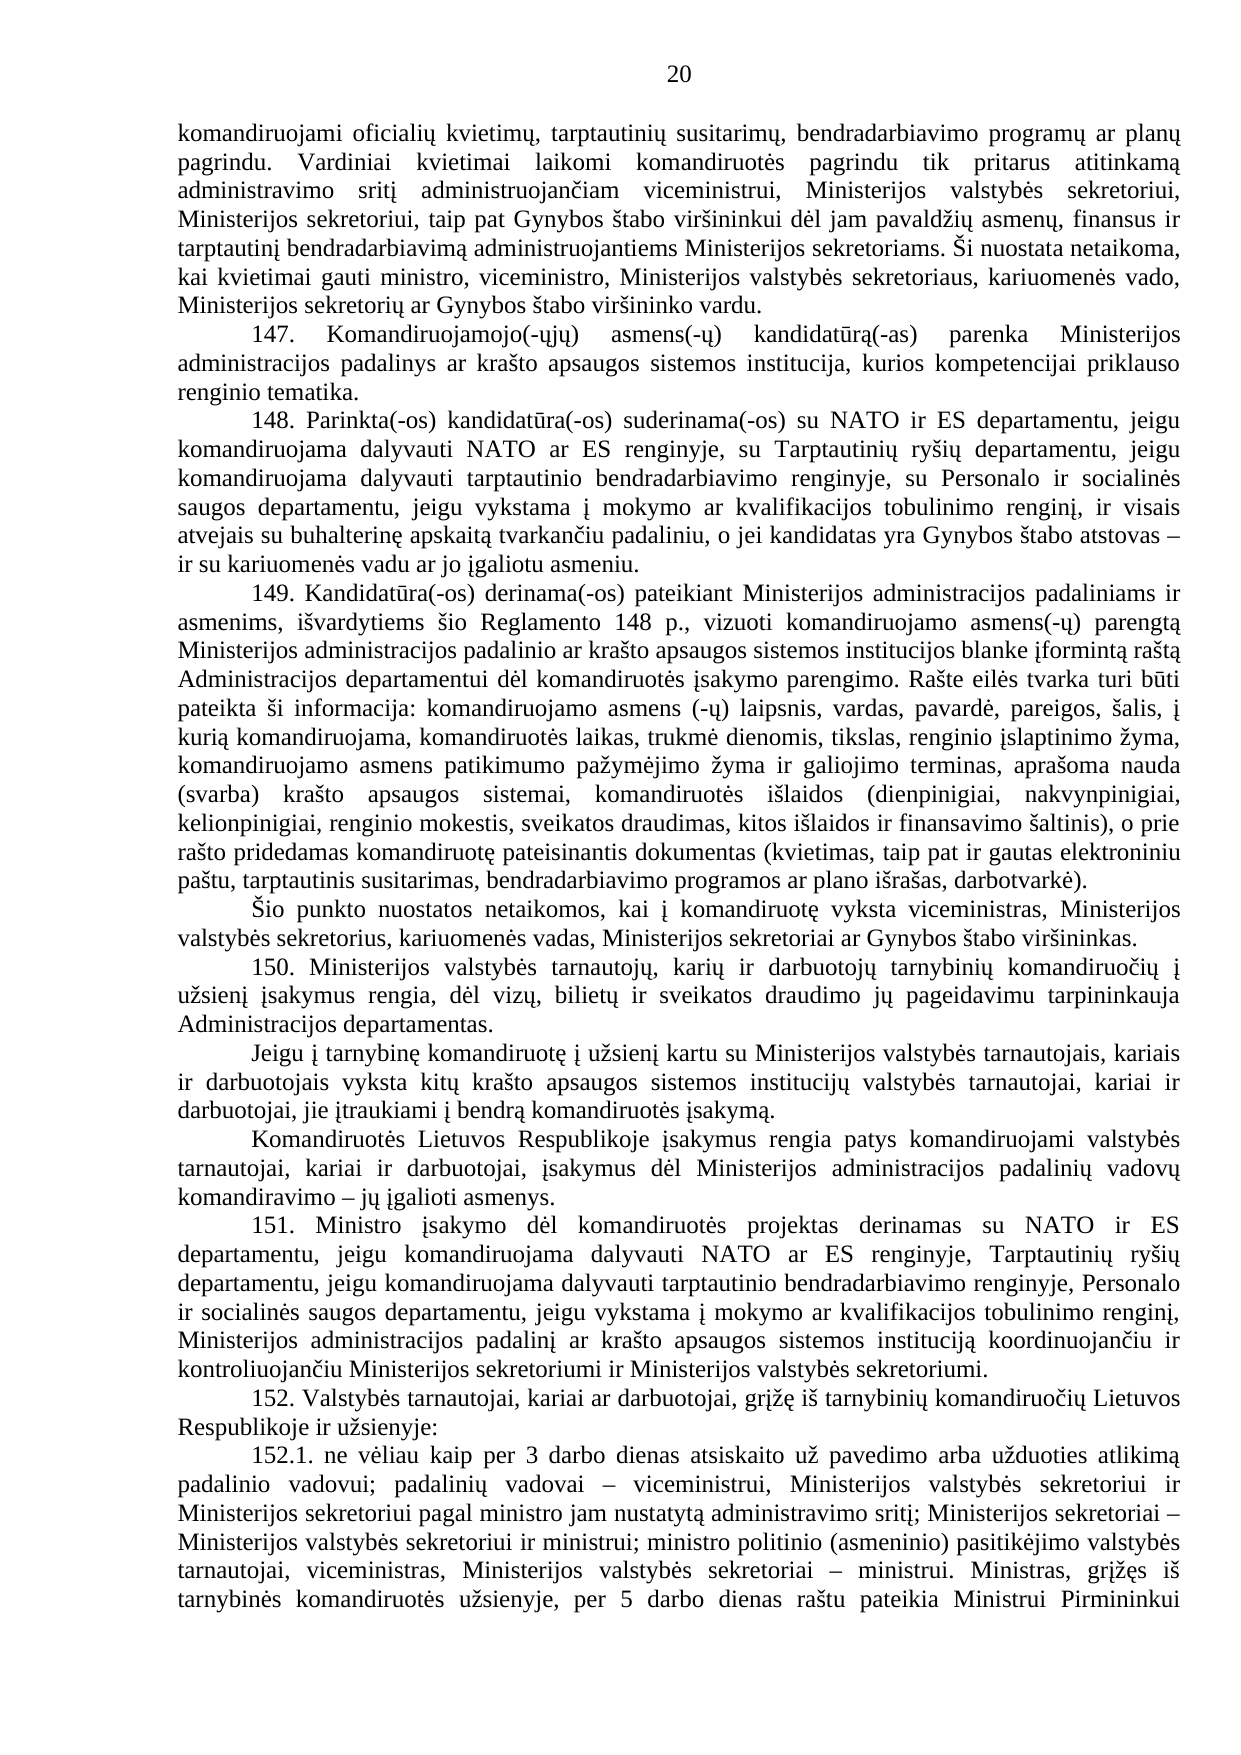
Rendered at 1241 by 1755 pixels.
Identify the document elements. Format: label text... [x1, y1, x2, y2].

text 151. Ministro įsakymo dėl komandiruotės projektas derinamas su NATO ir ES departamentu, jeigu komandiruojama dalyvauti NATO ar ES renginyje, Tarptautinių ryšių departamentu, jeigu komandiruojama dalyvauti tarptautinio bendradarbiavimo renginyje, Personalo ir socialinės saugos departamentu, jeigu vykstama į mokymo ar kvalifikacijos tobulinimo renginį, Ministerijos administracijos padalinį ar krašto apsaugos sistemos instituciją koordinuojančiu ir kontroliuojančiu Ministerijos sekretoriumi ir Ministerijos valstybės sekretoriumi. [177, 1211, 1181, 1383]
text 152.1. ne vėliau kaip per 3 darbo dienas atsiskaito už pavedimo arba užduoties atlikimą padalinio vadovui; padalinių vadovai – viceministrui, Ministerijos valstybės sekretoriui ir Ministerijos sekretoriui pagal ministro jam nustatytą administravimo sritį; Ministerijos sekretoriai – Ministerijos valstybės sekretoriui ir ministrui; ministro politinio (asmeninio) pasitikėjimo valstybės tarnautojai, viceministras, Ministerijos valstybės sekretoriai – ministrui. Ministras, grįžęs iš tarnybinės komandiruotės užsienyje, per 5 darbo dienas raštu pateikia Ministrui Pirmininkui [177, 1441, 1181, 1613]
text Jeigu į tarnybinę komandiruotę į užsienį kartu su Ministerijos valstybės tarnautojais, kariais ir darbuotojais vyksta kitų krašto apsaugos sistemos institucijų valstybės tarnautojai, kariai ir darbuotojai, jie įtraukiami į bendrą komandiruotės įsakymą. [177, 1038, 1181, 1124]
text 147. Komandiruojamojo(-ųjų) asmens(-ų) kandidatūrą(-as) parenka Ministerijos administracijos padalinys ar krašto apsaugos sistemos institucija, kurios kompetencijai priklauso renginio tematika. [177, 319, 1181, 406]
text 148. Parinkta(-os) kandidatūra(-os) suderinama(-os) su NATO ir ES departamentu, jeigu komandiruojama dalyvauti NATO ar ES renginyje, su Tarptautinių ryšių departamentu, jeigu komandiruojama dalyvauti tarptautinio bendradarbiavimo renginyje, su Personalo ir socialinės saugos departamentu, jeigu vykstama į mokymo ar kvalifikacijos tobulinimo renginį, ir visais atvejais su buhalterinę apskaitą tvarkančiu padaliniu, o jei kandidatas yra Gynybos štabo atstovas – ir su kariuomenės vadu ar jo įgaliotu asmeniu. [177, 406, 1181, 578]
text 152. Valstybės tarnautojai, kariai ar darbuotojai, grįžę iš tarnybinių komandiruočių Lietuvos Respublikoje ir užsienyje: [177, 1383, 1181, 1441]
text komandiruojami oficialių kvietimų, tarptautinių susitarimų, bendradarbiavimo programų ar planų pagrindu. Vardiniai kvietimai laikomi komandiruotės pagrindu tik pritarus atitinkamą administravimo sritį administruojančiam viceministrui, Ministerijos valstybės sekretoriui, Ministerijos sekretoriui, taip pat Gynybos štabo viršininkui dėl jam pavaldžių asmenų, finansus ir tarptautinį bendradarbiavimą administruojantiems Ministerijos sekretoriams. Ši nuostata netaikoma, kai kvietimai gauti ministro, viceministro, Ministerijos valstybės sekretoriaus, kariuomenės vado, Ministerijos sekretorių ar Gynybos štabo viršininko vardu. [177, 118, 1181, 319]
text 150. Ministerijos valstybės tarnautojų, karių ir darbuotojų tarnybinių komandiruočių į užsienį įsakymus rengia, dėl vizų, bilietų ir sveikatos draudimo jų pageidavimu tarpininkauja Administracijos departamentas. [177, 952, 1181, 1038]
text Komandiruotės Lietuvos Respublikoje įsakymus rengia patys komandiruojami valstybės tarnautojai, kariai ir darbuotojai, įsakymus dėl Ministerijos administracijos padalinių vadovų komandiravimo – jų įgalioti asmenys. [177, 1124, 1181, 1211]
text 149. Kandidatūra(-os) derinama(-os) pateikiant Ministerijos administracijos padaliniams ir asmenims, išvardytiems šio Reglamento 148 p., vizuoti komandiruojamo asmens(-ų) parengtą Ministerijos administracijos padalinio ar krašto apsaugos sistemos institucijos blanke įformintą raštą Administracijos departamentui dėl komandiruotės įsakymo parengimo. Rašte eilės tvarka turi būti pateikta ši informacija: komandiruojamo asmens (-ų) laipsnis, vardas, pavardė, pareigos, šalis, į kurią komandiruojama, komandiruotės laikas, trukmė dienomis, tikslas, renginio įslaptinimo žyma, komandiruojamo asmens patikimumo pažymėjimo žyma ir galiojimo terminas, aprašoma nauda (svarba) krašto apsaugos sistemai, komandiruotės išlaidos (dienpinigiai, nakvynpinigiai, kelionpinigiai, renginio mokestis, sveikatos draudimas, kitos išlaidos ir finansavimo šaltinis), o prie rašto pridedamas komandiruotę pateisinantis dokumentas (kvietimas, taip pat ir gautas elektroniniu paštu, tarptautinis susitarimas, bendradarbiavimo programos ar plano išrašas, darbotvarkė). [177, 578, 1181, 894]
text Šio punkto nuostatos netaikomos, kai į komandiruotę vyksta viceministras, Ministerijos valstybės sekretorius, kariuomenės vadas, Ministerijos sekretoriai ar Gynybos štabo viršininkas. [177, 894, 1181, 952]
